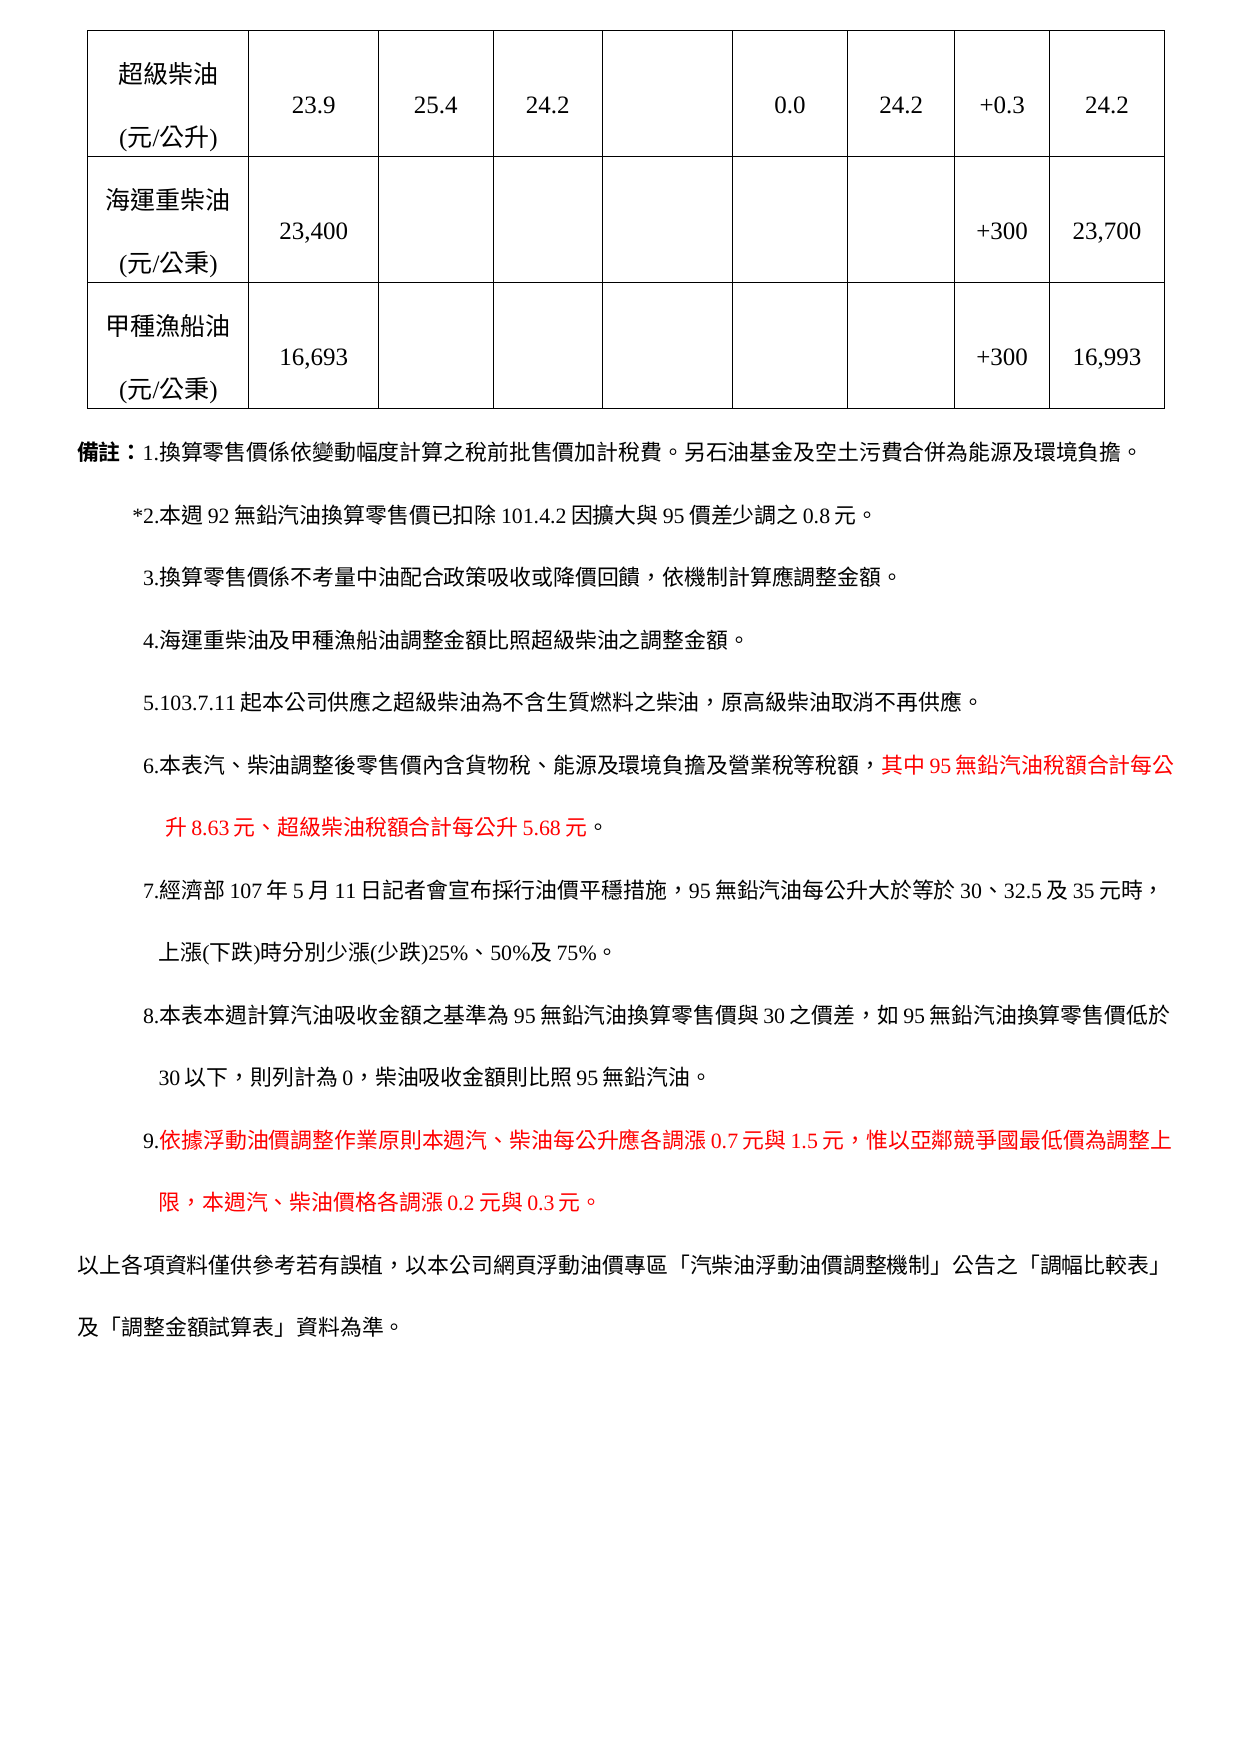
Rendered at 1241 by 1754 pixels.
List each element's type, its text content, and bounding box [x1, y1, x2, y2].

text 9.依據浮動油價調整作業原則本週汽、柴油每公升應各調漲0.7元與1.5元，惟以亞鄰競爭國最低價為調整上限，本週汽、柴油價格各調漲0.2元與0.3元。 [143, 1097, 1175, 1222]
table_cell [848, 283, 954, 408]
text 以上各項資料僅供參考若有誤植，以本公司網頁浮動油價專區「汽柴油浮動油價調整機制」公告之「調幅比較表」及「調整金額試算表」資料為準。 [77, 1222, 1175, 1347]
table_cell [379, 283, 493, 408]
table_cell 24.2 [494, 31, 602, 156]
table_cell [848, 157, 954, 282]
text 備註：1.換算零售價係依變動幅度計算之稅前批售價加計稅費。另石油基金及空土污費合併為能源及環境負擔。 [77, 409, 1175, 472]
table_cell +300 [955, 283, 1049, 408]
table_cell 甲種漁船油(元/公秉) [88, 283, 248, 408]
text 6.本表汽、柴油調整後零售價內含貨物稅、能源及環境負擔及營業稅等稅額，其中95無鉛汽油稅額合計每公升8.63元、超級柴油稅額合計每公升5.68元。 [143, 722, 1175, 847]
table_cell [733, 283, 847, 408]
table_cell [379, 157, 493, 282]
table_cell +300 [955, 157, 1049, 282]
table_cell 23.9 [249, 31, 378, 156]
table_cell [603, 157, 732, 282]
text 3.換算零售價係不考量中油配合政策吸收或降價回饋，依機制計算應調整金額。 [143, 534, 1175, 597]
text 8.本表本週計算汽油吸收金額之基準為95無鉛汽油換算零售價與30之價差，如95無鉛汽油換算零售價低於30以下，則列計為0，柴油吸收金額則比照95無鉛汽油。 [143, 972, 1175, 1097]
text 5.103.7.11起本公司供應之超級柴油為不含生質燃料之柴油，原高級柴油取消不再供應。 [143, 659, 1175, 722]
table_cell +0.3 [955, 31, 1049, 156]
table_cell [603, 283, 732, 408]
table_cell 24.2 [1050, 31, 1164, 156]
table_cell 16,993 [1050, 283, 1164, 408]
table_cell 25.4 [379, 31, 493, 156]
table_cell 16,693 [249, 283, 378, 408]
table_cell 24.2 [848, 31, 954, 156]
table_cell [603, 31, 732, 156]
table_cell [494, 283, 602, 408]
table_cell 23,700 [1050, 157, 1164, 282]
text *2.本週92無鉛汽油換算零售價已扣除101.4.2因擴大與95價差少調之0.8元。 [113, 472, 1175, 534]
table_cell 海運重柴油(元/公秉) [88, 157, 248, 282]
table_cell 23,400 [249, 157, 378, 282]
text 4.海運重柴油及甲種漁船油調整金額比照超級柴油之調整金額。 [143, 597, 1175, 659]
table_cell [494, 157, 602, 282]
table_cell 0.0 [733, 31, 847, 156]
text 7.經濟部107年5月11日記者會宣布採行油價平穩措施，95無鉛汽油每公升大於等於30、32.5及35元時，上漲(下跌)時分別少漲(少跌)25%、50%及75%。 [143, 847, 1175, 972]
table_cell [733, 157, 847, 282]
table_cell 超級柴油 (元/公升) [88, 31, 248, 156]
